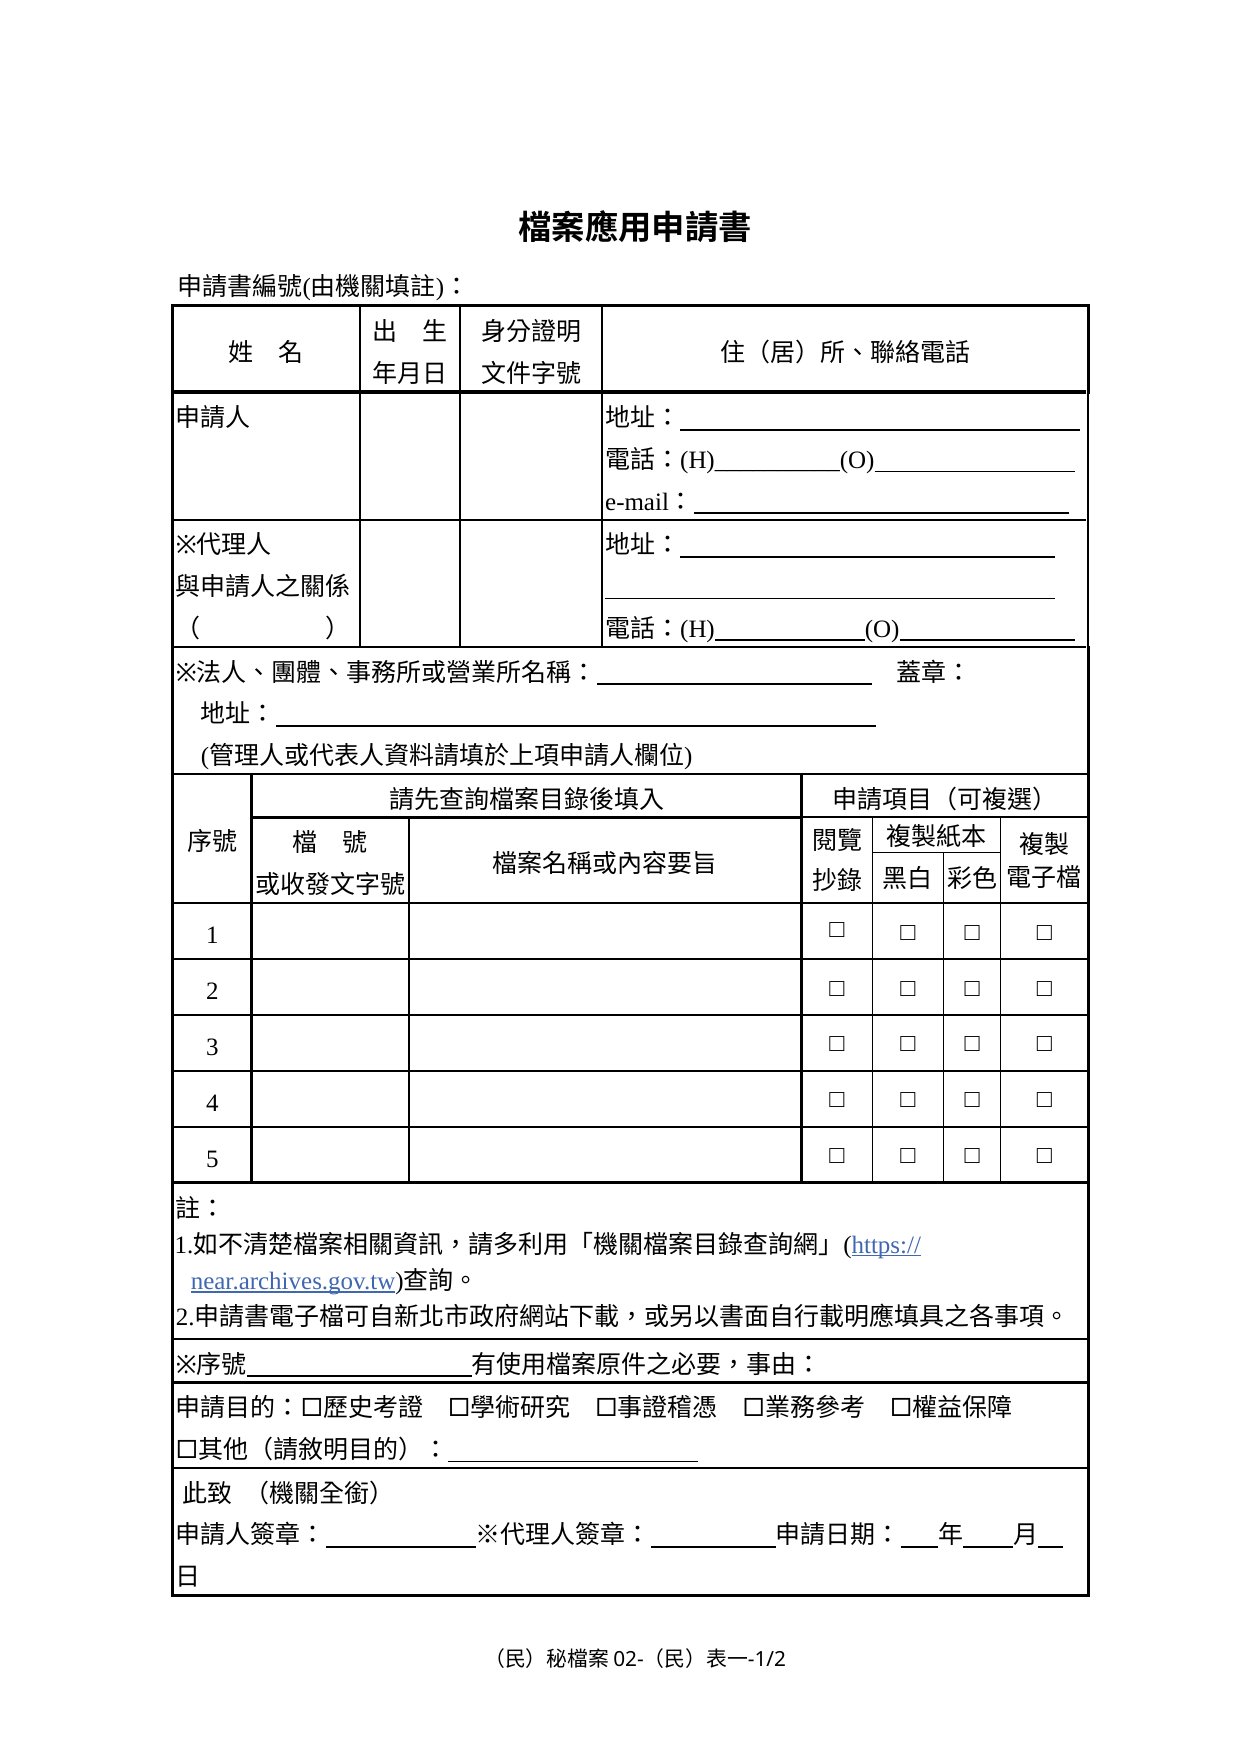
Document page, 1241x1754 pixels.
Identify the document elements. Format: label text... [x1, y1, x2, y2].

table_header 出 生 年月日 [361, 307, 459, 390]
table_cell 地址： 電話：(H) (O) [603, 519, 1087, 646]
table_cell 2 [174, 960, 250, 1014]
table_cell □ [1001, 904, 1087, 958]
table_cell □ [873, 1128, 943, 1181]
table_cell □ [873, 1072, 943, 1126]
table_cell 複製 電子檔 [1001, 818, 1087, 902]
table_cell 申請項目（可複選） [803, 775, 1087, 816]
table_cell [410, 1128, 800, 1181]
table_cell 序號 [174, 775, 250, 902]
table_cell □ [873, 904, 943, 958]
table_cell □ [873, 960, 943, 1014]
table_cell 閱覽 抄錄 [803, 818, 872, 902]
table_cell □ [803, 1016, 872, 1070]
table_cell [253, 960, 408, 1014]
table_cell [253, 1128, 408, 1181]
table_cell □ [944, 960, 1000, 1014]
table_header 住（居）所、聯絡電話 [603, 307, 1087, 390]
table_cell □ [1001, 1128, 1087, 1181]
table_header 姓 名 [174, 307, 359, 390]
table_cell 黑白 [873, 853, 943, 902]
table_cell □ [1001, 960, 1087, 1014]
table_cell 檔案名稱或內容要旨 [410, 819, 800, 902]
table_cell 申請人 [174, 394, 359, 518]
table_header 身分證明 文件字號 [461, 307, 601, 390]
table_cell □ [803, 1072, 872, 1126]
table_cell [253, 1072, 408, 1126]
table_cell 4 [174, 1072, 250, 1126]
table_cell ※序號 有使用檔案原件之必要，事由： [174, 1340, 1087, 1381]
table_cell □ [1001, 1072, 1087, 1126]
table_cell 5 [174, 1128, 250, 1181]
table_cell □ [944, 1016, 1000, 1070]
table_cell [253, 904, 408, 958]
table_cell [410, 960, 800, 1014]
table_cell □ [873, 1016, 943, 1070]
table_cell 註： 1.如不清楚檔案相關資訊，請多利用「機關檔案目錄查詢網」(https://near.archives.gov.tw)查詢。 2.申請書電子檔可自新北市政府網站下載，或另以書面自行載明應填具之各事項。 [174, 1184, 1087, 1338]
table_cell 地址： 電話：(H)­­­­­__________(O) e-mail： [603, 390, 1087, 518]
table_cell 複製紙本 [873, 818, 1000, 852]
table_cell □ [944, 904, 1000, 958]
table_cell 彩色 [944, 853, 1000, 902]
table_cell □ [944, 1128, 1000, 1181]
table_cell □ [803, 904, 872, 958]
table_cell [361, 394, 459, 518]
table_cell □ [803, 1128, 872, 1181]
table_cell □ [803, 960, 872, 1014]
table_cell [410, 1072, 800, 1126]
table_cell 申請目的：歷史考證 學術研究 事證稽憑 業務參考 權益保障 其他（請敘明目的）： [174, 1384, 1087, 1467]
table_cell 此致 （機關全銜） 申請人簽章： ※代理人簽章： 申請日期： 年 月 日 [174, 1469, 1087, 1594]
table_cell 3 [174, 1016, 250, 1070]
table_cell 1 [174, 904, 250, 958]
text 申請書編號(由機關填註)： [177, 262, 1092, 304]
text 檔案應用申請書 [177, 200, 1092, 250]
table_cell [410, 1016, 800, 1070]
table_cell [253, 1016, 408, 1070]
table_cell □ [1001, 1016, 1087, 1070]
table_cell □ [944, 1072, 1000, 1126]
table_cell [461, 394, 601, 518]
table_cell 檔 號 或收發文字號 [253, 819, 408, 902]
table_cell [461, 521, 601, 646]
table_cell [410, 904, 800, 958]
table_cell ※法人、團體、事務所或營業所名稱： 蓋章： 地址： (管理人或代表人資料請填於上項申請人欄位) [174, 646, 1087, 773]
table_cell [361, 521, 459, 646]
table_cell 請先查詢檔案目錄後填入 [253, 775, 800, 816]
table_cell ※代理人 與申請人之關係 （ ） [174, 521, 359, 646]
